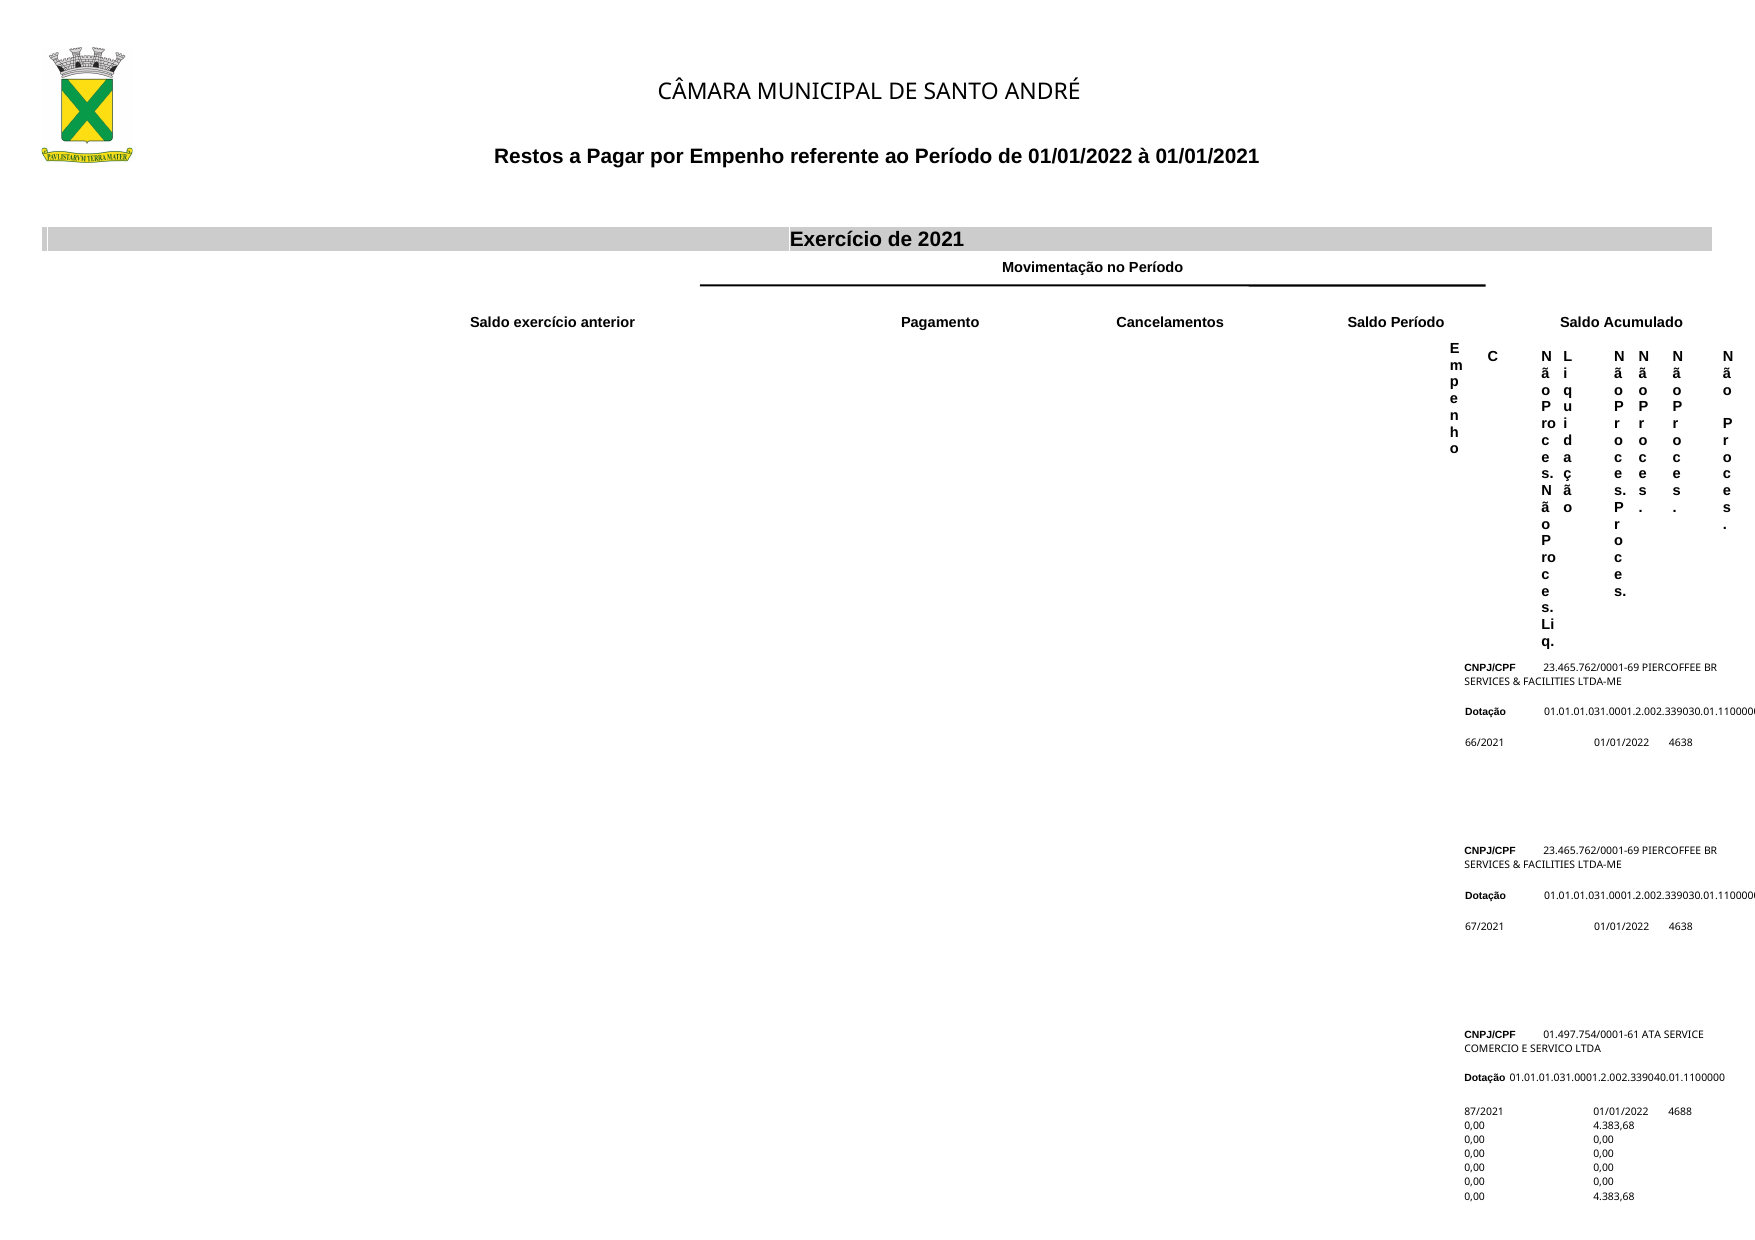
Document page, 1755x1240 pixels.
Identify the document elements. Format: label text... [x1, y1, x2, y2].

text 87/2021 01/01/2022 4688 0,00 4.383,68 0,00 0,00 0,00 0,00 0,00 0,00 0,00 0,00 0,00 4.383,68 [1464, 1104, 1725, 1203]
text Dotação 01.01.01.031.0001.2.002.339040.01.1100000 [1464, 1070, 1725, 1084]
table_header Dotação [1462, 890, 1525, 911]
text Liquidação [1563, 348, 1569, 459]
table_header 01.01.01.031.0001.2.002.339030.01.1100000 [1525, 706, 1754, 728]
text CNPJ/CPF 23.465.762/0001-69 PIERCOFFEE BR SERVICES & FACILITIES LTDA-ME [1464, 843, 1725, 872]
table_cell 01/01/2022 4638 [1525, 911, 1754, 933]
text Saldo Acumulado [1560, 315, 1725, 331]
text Não Proces. [1638, 348, 1648, 515]
text Não Proces. [1672, 348, 1682, 515]
text CNPJ/CPF 01.497.754/0001-61 ATA SERVICE COMERCIO E SERVICO LTDA [1464, 1027, 1725, 1055]
table_cell 01/01/2022 4638 [1525, 728, 1754, 749]
text Não Proces. Proces. [1614, 348, 1627, 599]
text Pagamento [639, 315, 979, 331]
text Saldo exercício anterior [27, 315, 635, 331]
text Saldo Período [1347, 315, 1445, 331]
table_cell 67/2021 [1462, 911, 1525, 933]
text Empenho [1449, 339, 1455, 457]
text Não Proces. Não Proces. Liq. [1541, 348, 1556, 649]
table_header Dotação [1462, 706, 1525, 728]
text CNPJ/CPF 23.465.762/0001-69 PIERCOFFEE BR SERVICES & FACILITIES LTDA-ME [1464, 660, 1725, 688]
table_header 01.01.01.031.0001.2.002.339030.01.1100000 [1525, 890, 1754, 911]
table_cell 66/2021 [1462, 728, 1525, 749]
text Cancelamentos [1116, 315, 1224, 331]
